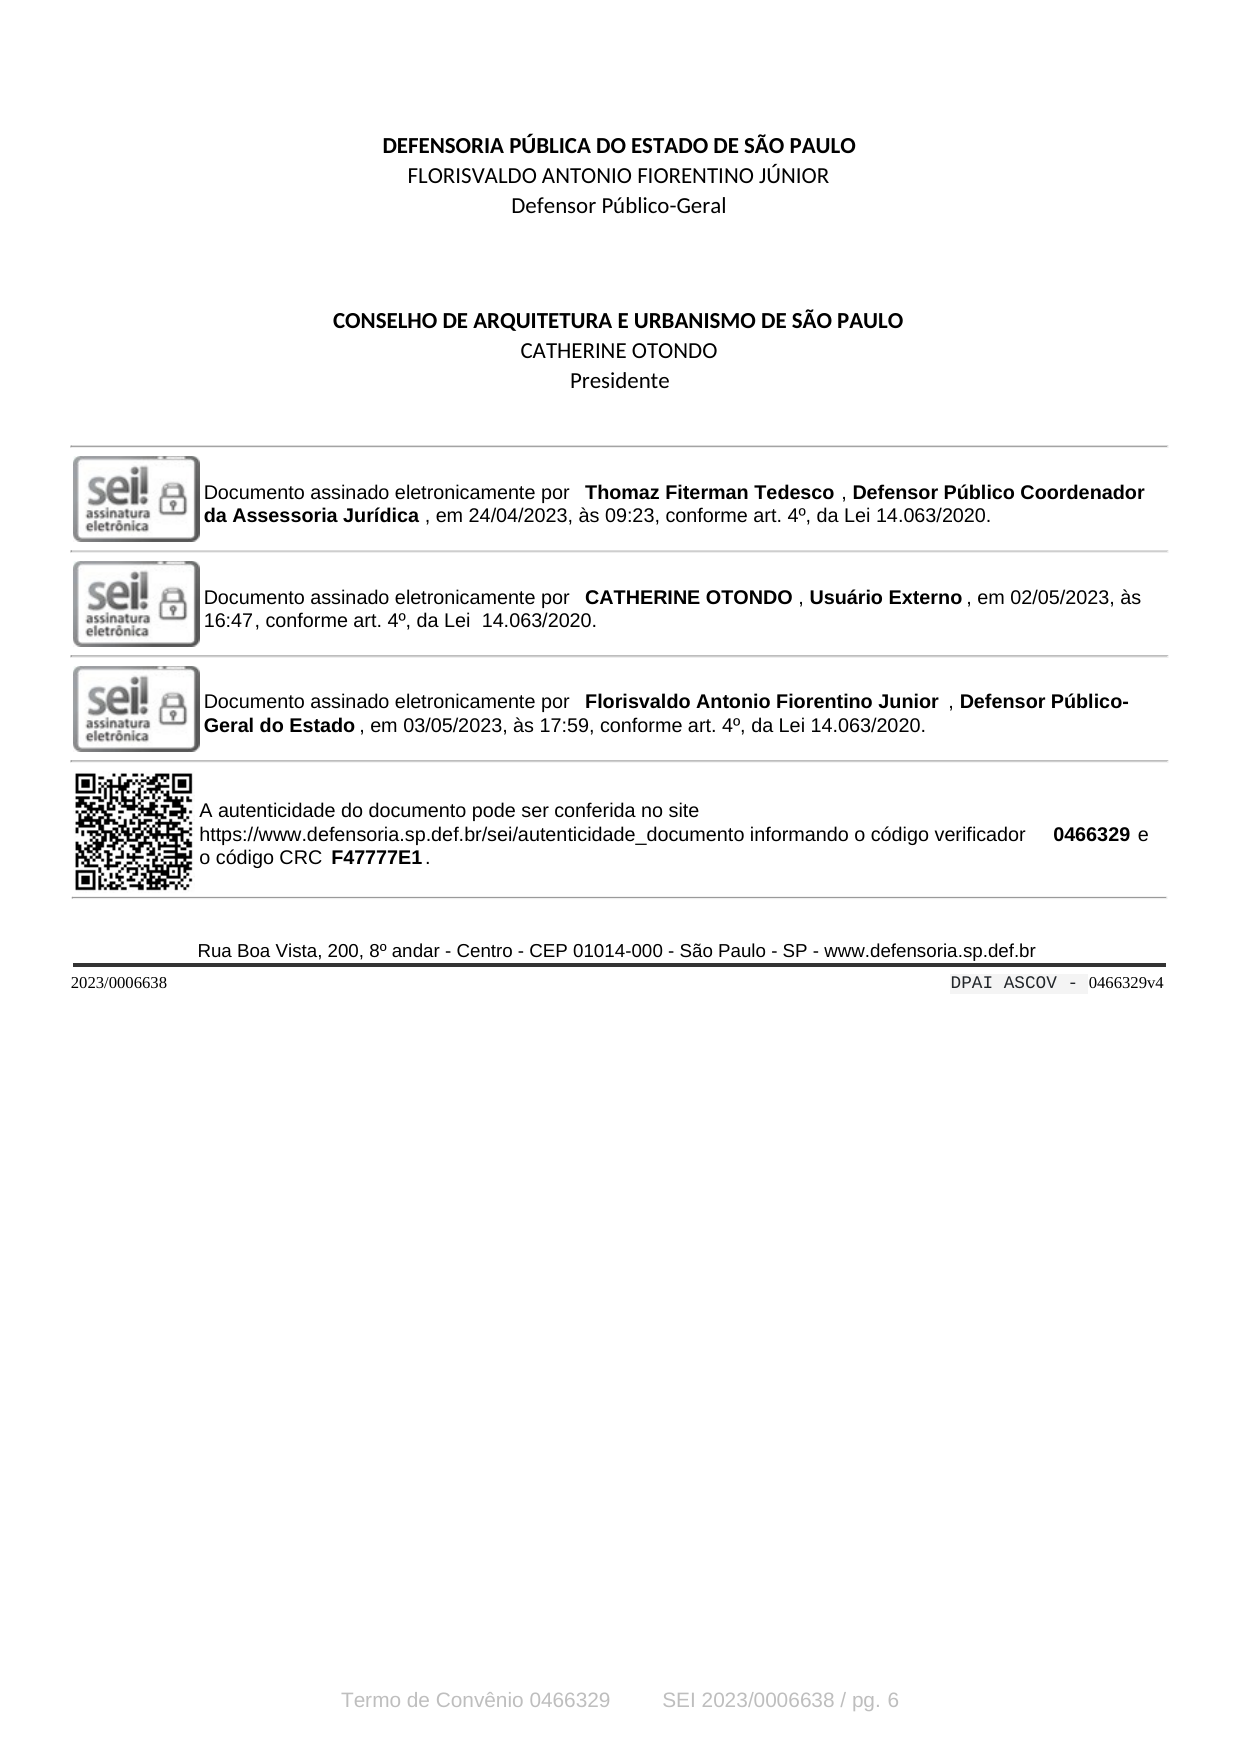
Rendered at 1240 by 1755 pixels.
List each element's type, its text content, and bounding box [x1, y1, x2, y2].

text 2023/0006638 DPAI ASCOV - 0466329v4 [71, 973, 1185, 994]
text Rua Boa Vista, 200, 8º andar - Centro - CEP 01014-000 - São Paulo - SP - www.defensoria.sp.def.br [71, 940, 1163, 962]
text CATHERINE OTONDO [71, 336, 1167, 364]
subtitle DEFENSORIA PÚBLICA DO ESTADO DE SÃO PAULO [107, 131, 1131, 159]
text Presidente [71, 367, 1169, 394]
text Defensor Público-Geral [71, 192, 1167, 219]
text FLORISVALDO ANTONIO FIORENTINO JÚNIOR [71, 161, 1166, 189]
subtitle CONSELHO DE ARQUITETURA E URBANISMO DE SÃO PAULO [107, 306, 1129, 334]
